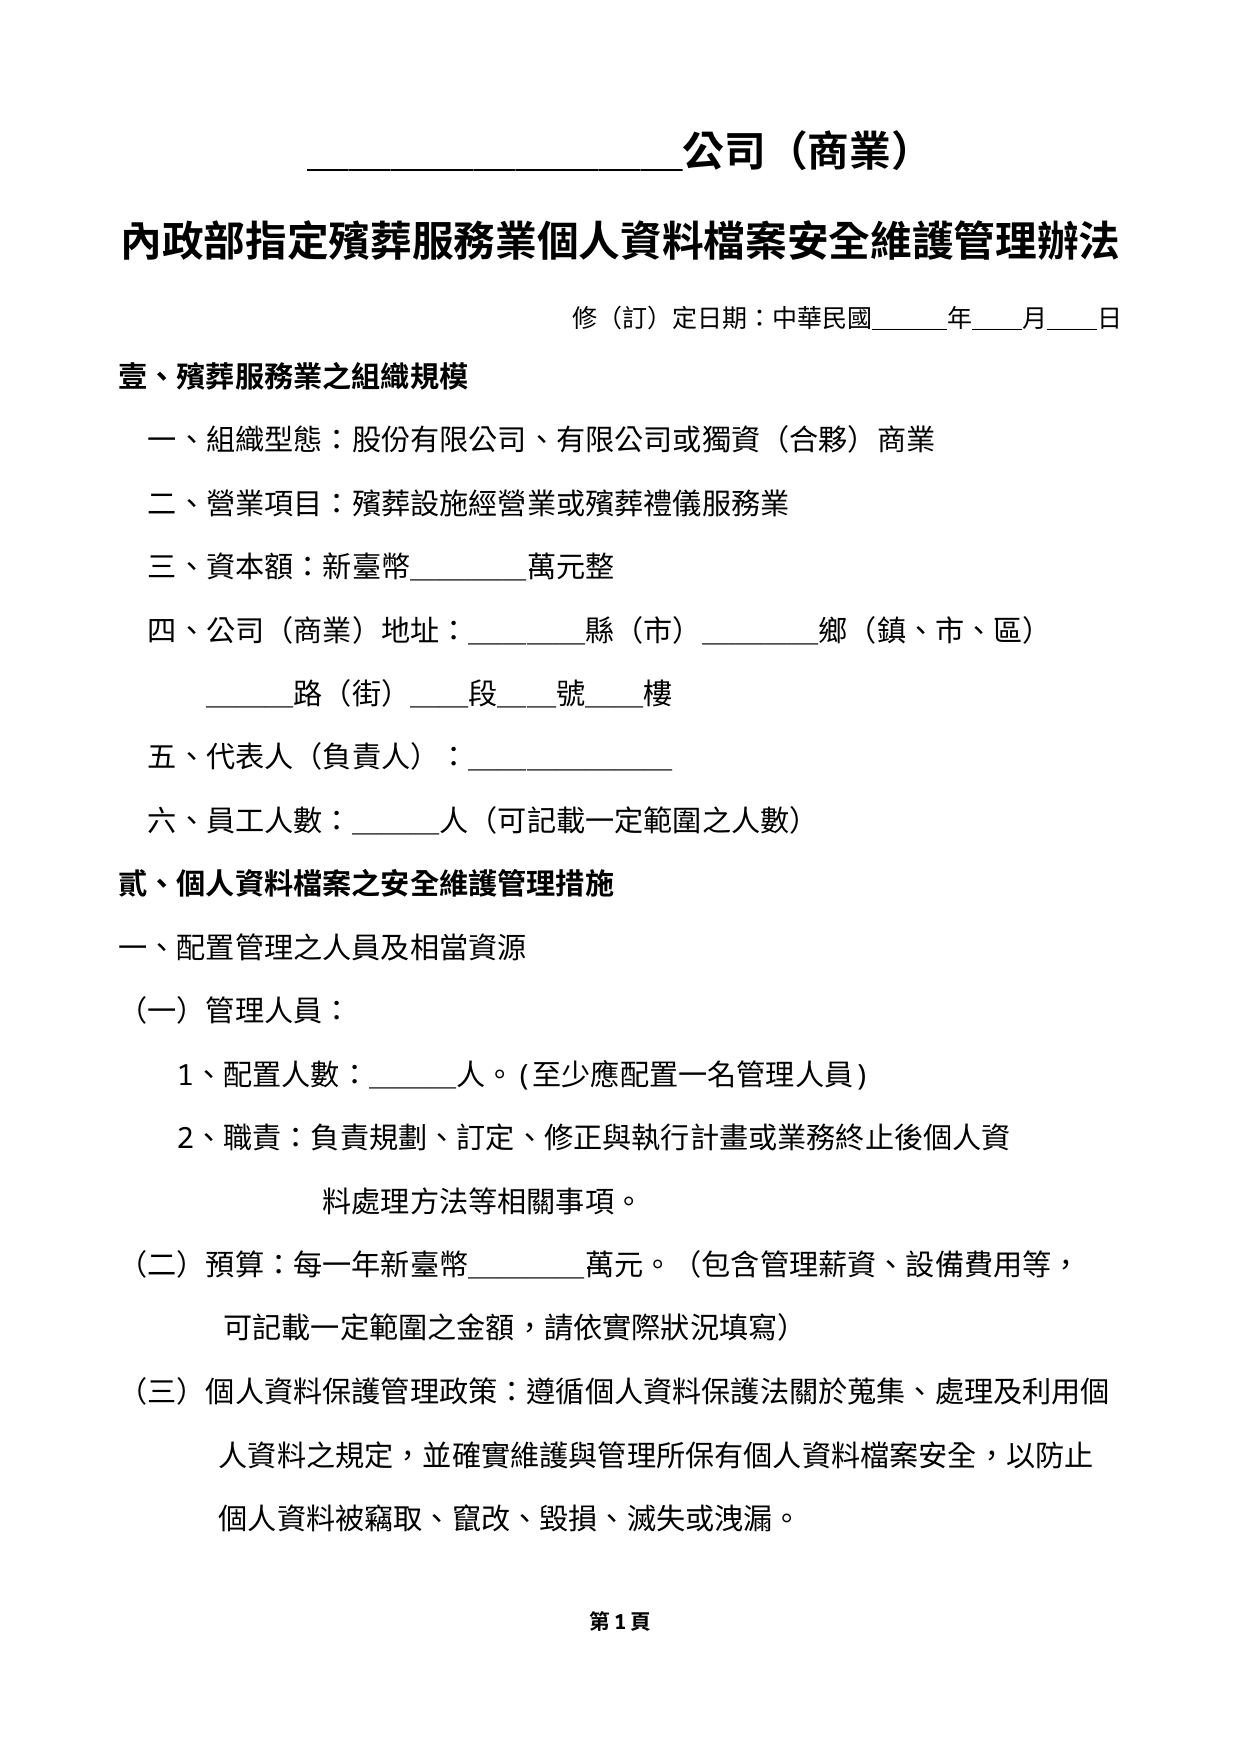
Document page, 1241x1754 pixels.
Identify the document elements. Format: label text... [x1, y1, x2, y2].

text 2、職責：負責規劃、訂定、修正與執行計畫或業務終止後個人資 [118, 1115, 1122, 1157]
text 二、營業項目：殯葬設施經營業或殯葬禮儀服務業 [148, 480, 1122, 522]
text 內政部指定殯葬服務業個人資料檔案安全維護管理辦法 [118, 208, 1122, 269]
text ＿＿＿＿＿＿＿＿＿公司（商業） [118, 118, 1122, 178]
text 修（訂）定日期：中華民國＿＿＿年＿＿月＿＿日 [118, 299, 1122, 335]
text （一）管理人員： [118, 988, 1122, 1030]
text （二）預算：每一年新臺幣＿＿＿＿萬元。（包含管理薪資、設備費用等， [118, 1242, 1122, 1284]
text 五、代表人（負責人）：＿＿＿＿＿＿＿ [148, 734, 1122, 776]
text 壹、殯葬服務業之組織規模 [118, 353, 1122, 396]
text （三）個人資料保護管理政策：遵循個人資料保護法關於蒐集、處理及利用個人資料之規定，並確實維護與管理所保有個人資料檔案安全，以防止個人資料被竊取、竄改、毀損、滅失或洩漏。 [118, 1369, 1122, 1538]
text 可記載一定範圍之金額，請依實際狀況填寫） [118, 1305, 1122, 1347]
text 料處理方法等相關事項。 [118, 1178, 1122, 1221]
text 六、員工人數：＿＿＿人（可記載一定範圍之人數） [148, 797, 1122, 840]
text 一、組織型態：股份有限公司、有限公司或獨資（合夥）商業 [148, 417, 1122, 459]
text 1、配置人數：＿＿＿人。(至少應配置一名管理人員) [118, 1051, 1122, 1093]
text 三、資本額：新臺幣＿＿＿＿萬元整 [148, 544, 1122, 586]
text 貳、個人資料檔案之安全維護管理措施 [118, 861, 1122, 903]
text ＿＿＿路（街）＿＿段＿＿號＿＿樓 [148, 671, 1122, 713]
text 四、公司（商業）地址：＿＿＿＿縣（市）＿＿＿＿鄉（鎮、市、區） [148, 607, 1122, 649]
text 一、配置管理之人員及相當資源 [118, 924, 1122, 967]
